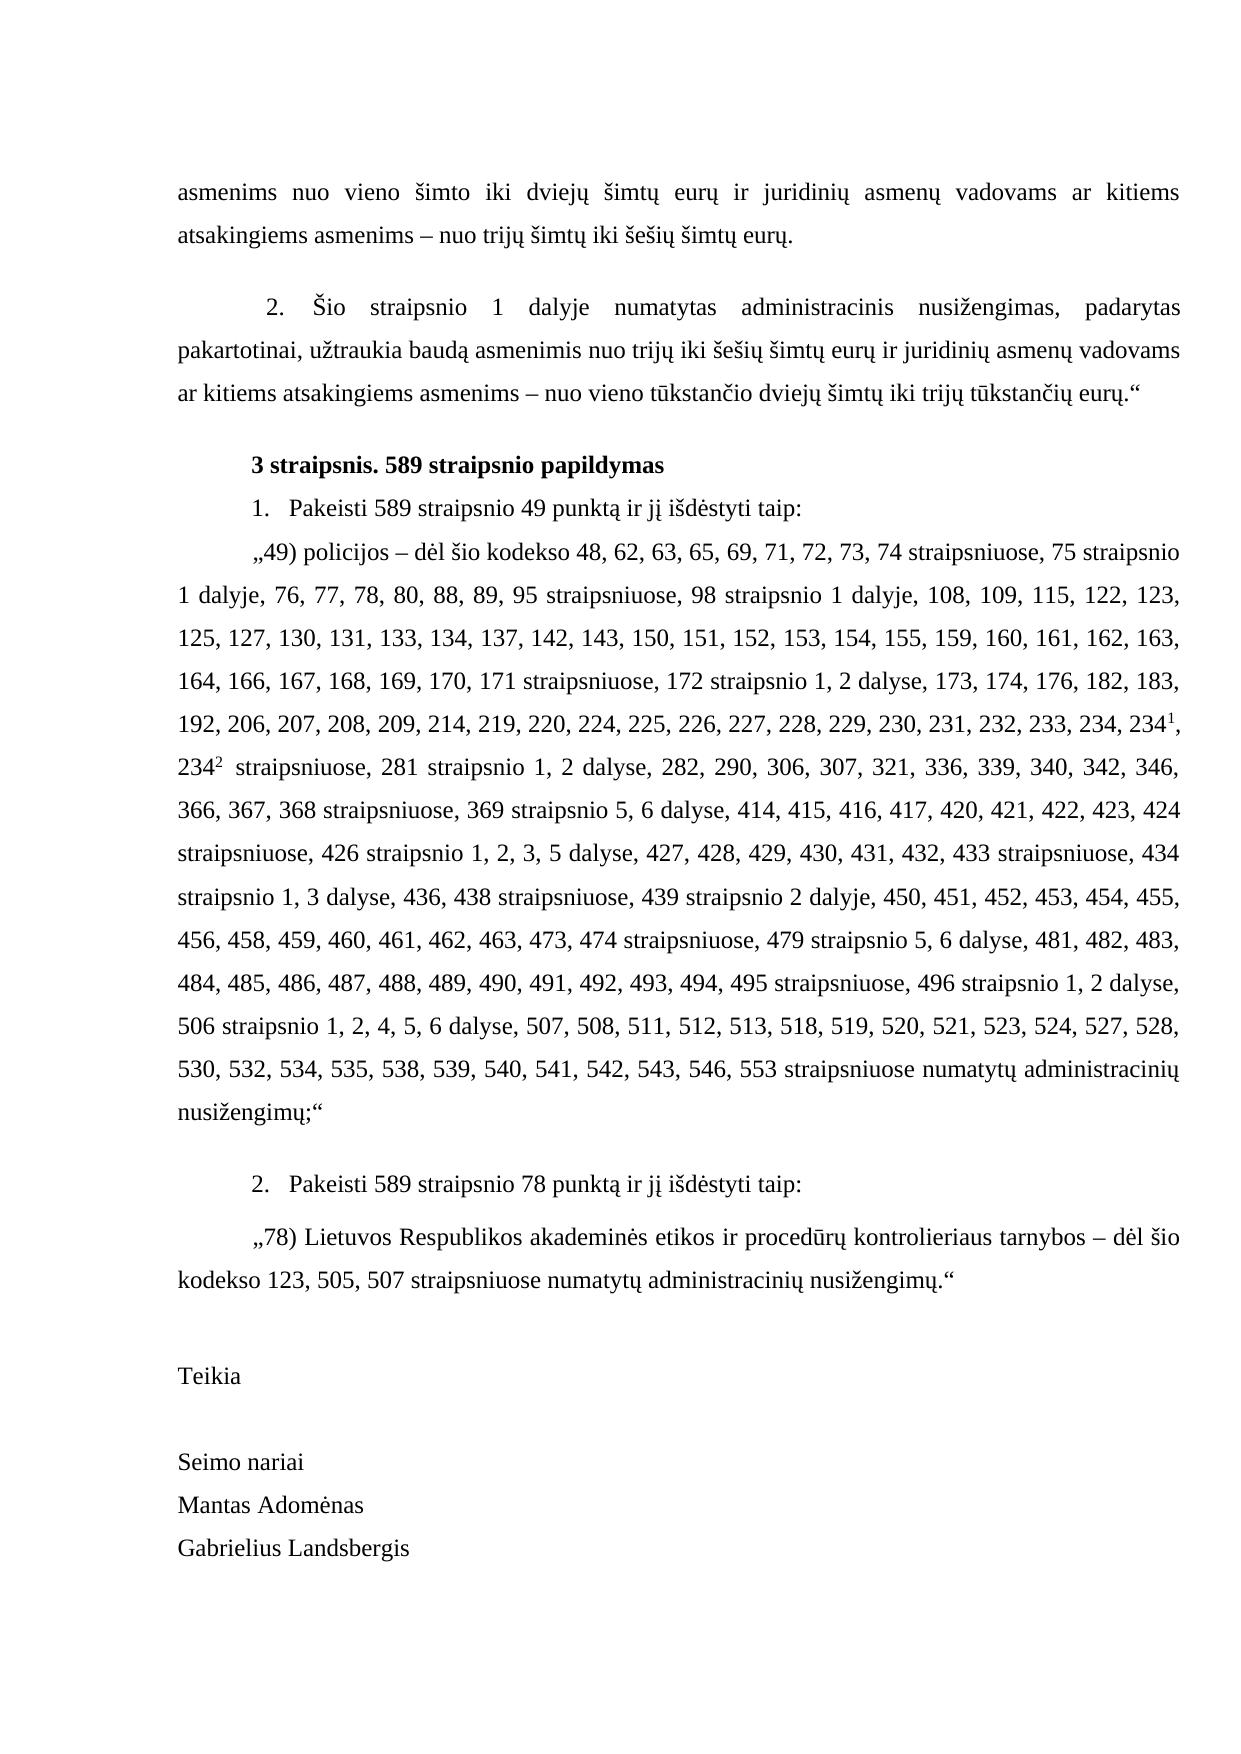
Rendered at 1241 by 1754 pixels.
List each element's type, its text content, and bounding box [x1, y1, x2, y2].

text Seimo nariai [177, 1447, 1181, 1476]
text Gabrielius Landsbergis [177, 1533, 1181, 1562]
text 3 straipsnis. 589 straipsnio papildymas [177, 450, 1181, 479]
text 2. Pakeisti 589 straipsnio 78 punktą ir jį išdėstyti taip: [251, 1169, 1166, 1198]
text Teikia [177, 1361, 1181, 1389]
text „78) Lietuvos Respublikos akademinės etikos ir procedūrų kontrolieriaus tarnybos – dėl šio kodekso 123, 505, 507 straipsniuose numatytų administracinių nusižengimų.“ [177, 1222, 1181, 1294]
text 2. Šio straipsnio 1 dalyje numatytas administracinis nusižengimas, padarytas pakartotinai, užtraukia baudą asmenimis nuo trijų iki šešių šimtų eurų ir juridinių asmenų vadovams ar kitiems atsakingiems asmenims – nuo vieno tūkstančio dviejų šimtų iki trijų tūkstančių eurų.“ [177, 292, 1181, 407]
text asmenims nuo vieno šimto iki dviejų šimtų eurų ir juridinių asmenų vadovams ar kitiems atsakingiems asmenims – nuo trijų šimtų iki šešių šimtų eurų. [177, 177, 1181, 249]
text „49) policijos – dėl šio kodekso 48, 62, 63, 65, 69, 71, 72, 73, 74 straipsniuose, 75 straipsnio 1 dalyje, 76, 77, 78, 80, 88, 89, 95 straipsniuose, 98 straipsnio 1 dalyje, 108, 109, 115, 122, 123, 125, 127, 130, 131, 133, 134, 137, 142, 143, 150, 151, 152, 153, 154, 155, 159, 160, 161, 162, 163, 164, 166, 167, 168, 169, 170, 171 straipsniuose, 172 straipsnio 1, 2 dalyse, 173, 174, 176, 182, 183, 192, 206, 207, 208, 209, 214, 219, 220, 224, 225, 226, 227, 228, 229, 230, 231, 232, 233, 234, 2341, 2342 straipsniuose, 281 straipsnio 1, 2 dalyse, 282, 290, 306, 307, 321, 336, 339, 340, 342, 346, 366, 367, 368 straipsniuose, 369 straipsnio 5, 6 dalyse, 414, 415, 416, 417, 420, 421, 422, 423, 424 straipsniuose, 426 straipsnio 1, 2, 3, 5 dalyse, 427, 428, 429, 430, 431, 432, 433 straipsniuose, 434 straipsnio 1, 3 dalyse, 436, 438 straipsniuose, 439 straipsnio 2 dalyje, 450, 451, 452, 453, 454, 455, 456, 458, 459, 460, 461, 462, 463, 473, 474 straipsniuose, 479 straipsnio 5, 6 dalyse, 481, 482, 483, 484, 485, 486, 487, 488, 489, 490, 491, 492, 493, 494, 495 straipsniuose, 496 straipsnio 1, 2 dalyse, 506 straipsnio 1, 2, 4, 5, 6 dalyse, 507, 508, 511, 512, 513, 518, 519, 520, 521, 523, 524, 527, 528, 530, 532, 534, 535, 538, 539, 540, 541, 542, 543, 546, 553 straipsniuose numatytų administracinių nusižengimų;“ [177, 537, 1181, 1126]
text Mantas Adomėnas [177, 1490, 1181, 1519]
text 1. Pakeisti 589 straipsnio 49 punktą ir jį išdėstyti taip: [251, 493, 1166, 522]
